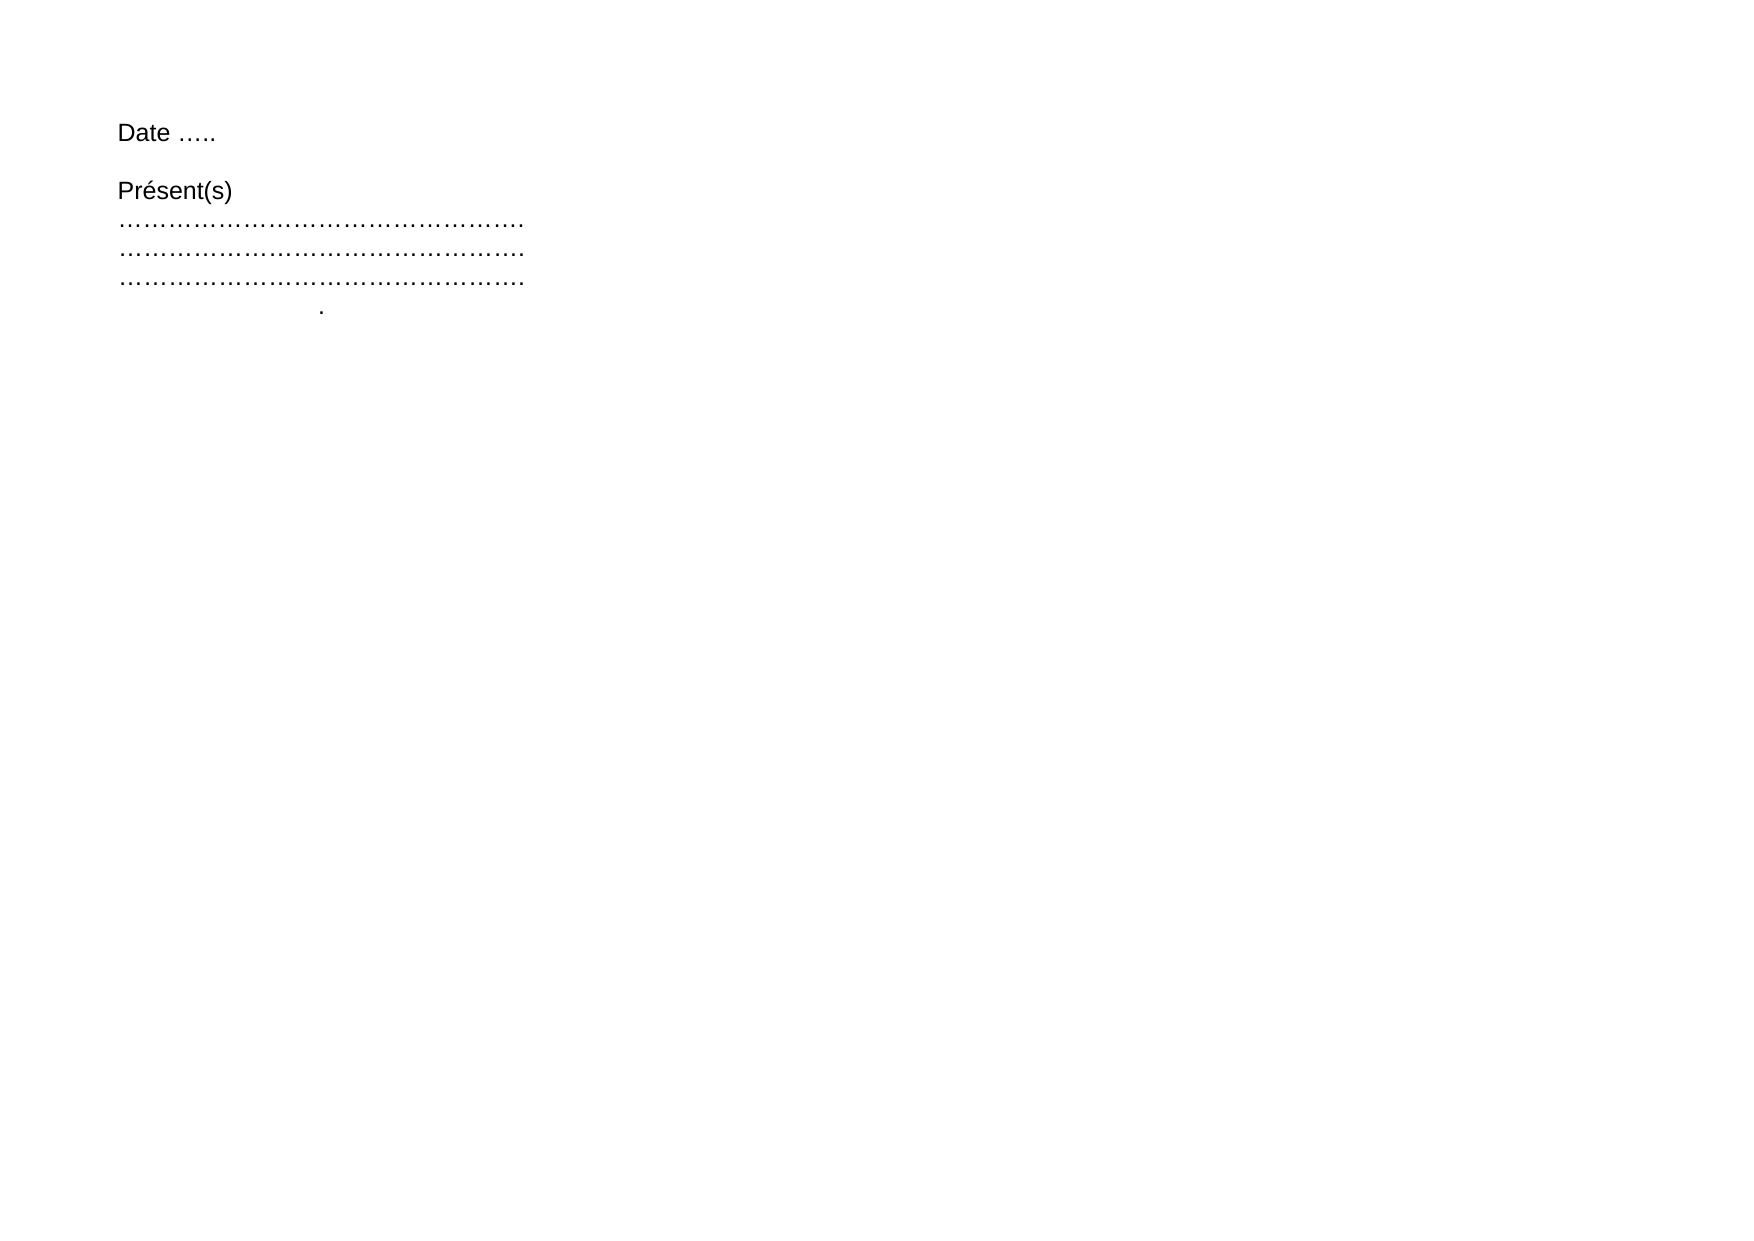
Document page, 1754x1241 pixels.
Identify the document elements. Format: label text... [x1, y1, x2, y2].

table_cell [1228, 118, 1636, 595]
table_cell [1228, 595, 1636, 624]
table_cell [525, 118, 1227, 595]
table_cell Date ….. Présent(s)…………………………………………. …………………………………………. ………………………………………….. [118, 118, 525, 595]
table_cell [118, 595, 525, 624]
table_cell [525, 595, 1227, 624]
